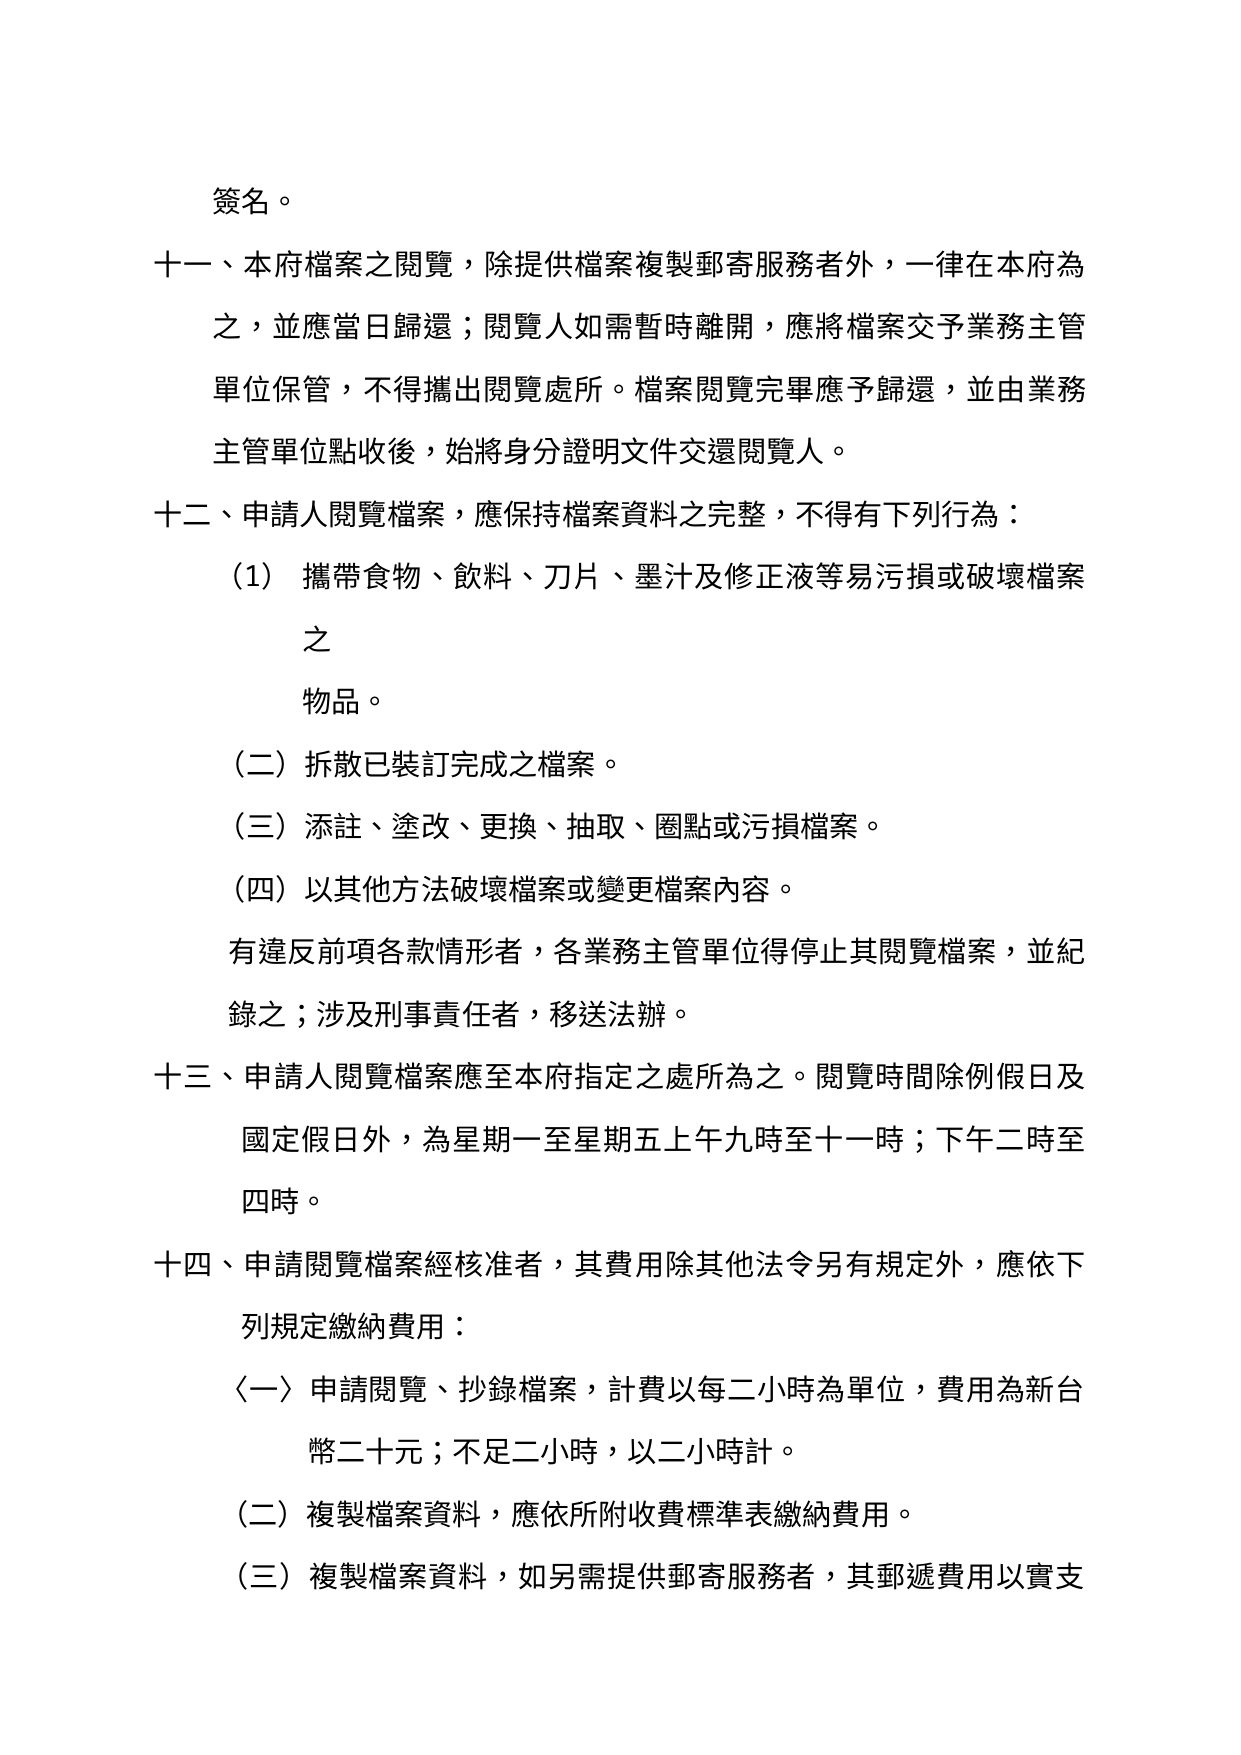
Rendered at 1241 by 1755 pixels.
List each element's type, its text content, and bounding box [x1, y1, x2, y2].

text （四）以其他方法破壞檔案或變更檔案內容。 [202, 846, 1087, 908]
text 簽名。 [153, 158, 1087, 221]
text （三）複製檔案資料，如另需提供郵寄服務者，其郵遞費用以實支 [219, 1533, 1087, 1596]
text 十二、申請人閱覽檔案，應保持檔案資料之完整，不得有下列行為： [153, 471, 1087, 533]
text 十一、本府檔案之閱覽，除提供檔案複製郵寄服務者外，一律在本府為之，並應當日歸還；閱覽人如需暫時離開，應將檔案交予業務主管單位保管，不得攜出閱覽處所。檔案閱覽完畢應予歸還，並由業務主管單位點收後，始將身分證明文件交還閱覽人。 [153, 221, 1087, 471]
text （二）拆散已裝訂完成之檔案。 [202, 721, 1087, 783]
list 攜帶食物、飲料、刀片、墨汁及修正液等易污損或破壞檔案之 [214, 533, 1087, 658]
text （三）添註、塗改、更換、抽取、圈點或污損檔案。 [202, 783, 1087, 846]
text 十四、申請閱覽檔案經核准者，其費用除其他法令另有規定外，應依下列規定繳納費用： [153, 1221, 1087, 1346]
text 〈一〉申請閱覽、抄錄檔案，計費以每二小時為單位，費用為新台幣二十元；不足二小時，以二小時計。 [219, 1346, 1087, 1471]
text 十三、申請人閱覽檔案應至本府指定之處所為之。閱覽時間除例假日及國定假日外，為星期一至星期五上午九時至十一時；下午二時至四時。 [153, 1033, 1087, 1221]
text 物品。 [214, 658, 1087, 721]
text 有違反前項各款情形者，各業務主管單位得停止其閱覽檔案，並紀錄之；涉及刑事責任者，移送法辦。 [228, 908, 1087, 1033]
text （二）複製檔案資料，應依所附收費標準表繳納費用。 [219, 1471, 1087, 1533]
